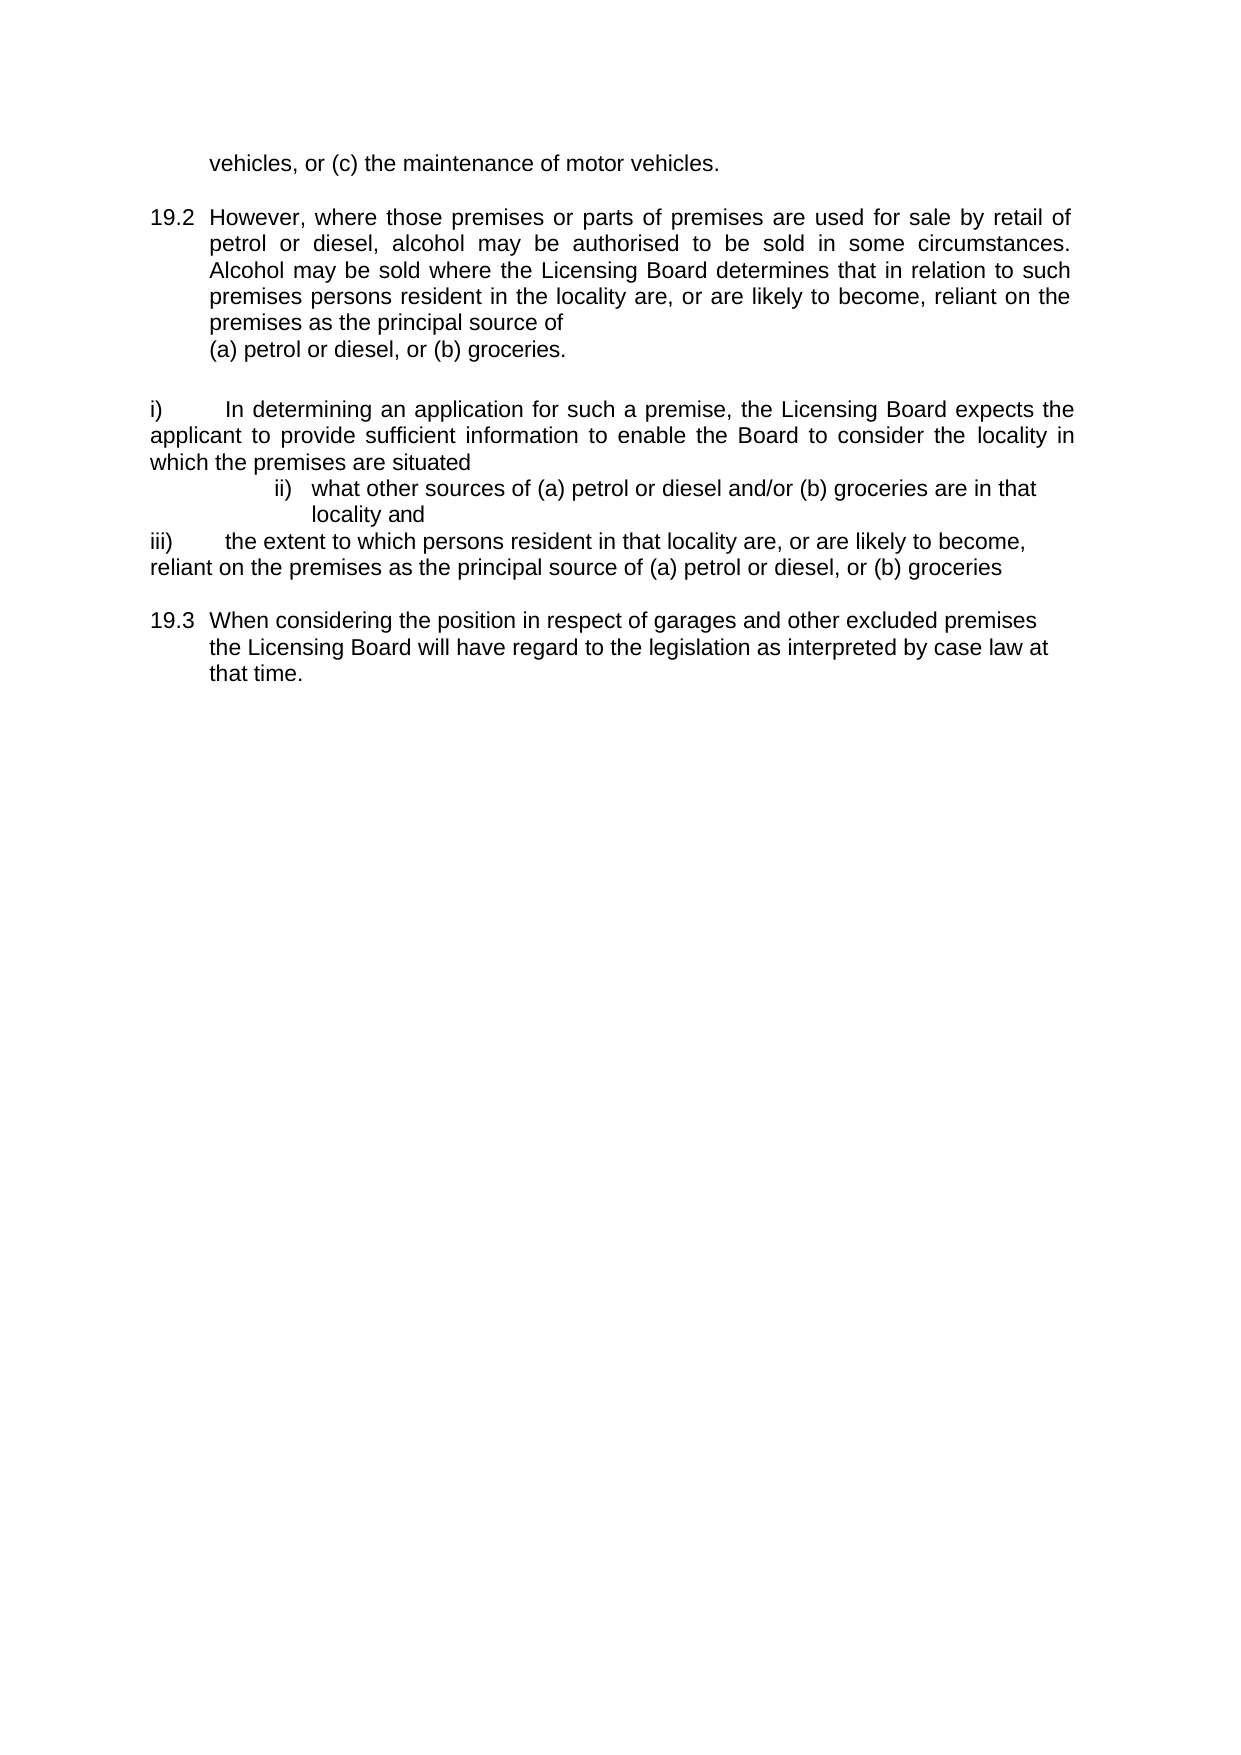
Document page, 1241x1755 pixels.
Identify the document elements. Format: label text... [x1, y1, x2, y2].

list In determining an application for such a premise, the Licensing Board expects the applicant to provide sufficient information to enable the Board to consider the locality in which the premises are situated [150, 396, 1075, 475]
list vehicles, or (c) the maintenance of motor vehicles. [150, 150, 1044, 176]
list the extent to which persons resident in that locality are, or are likely to become, reliant on the premises as the principal source of (a) petrol or diesel, or (b) groceries [150, 528, 1077, 581]
text (a) petrol or diesel, or (b) groceries. [209, 336, 1091, 362]
list However, where those premises or parts of premises are used for sale by retail of petrol or diesel, alcohol may be authorised to be sold in some circumstances. Alcohol may be sold where the Licensing Board determines that in relation to such premises persons resident in the locality are, or are likely to become, reliant on the premises as the principal source of [150, 204, 1071, 336]
list When considering the position in respect of garages and other excluded premises the Licensing Board will have regard to the legislation as interpreted by case law at that time. [150, 607, 1050, 686]
list what other sources of (a) petrol or diesel and/or (b) groceries are in that locality and [274, 475, 1091, 528]
